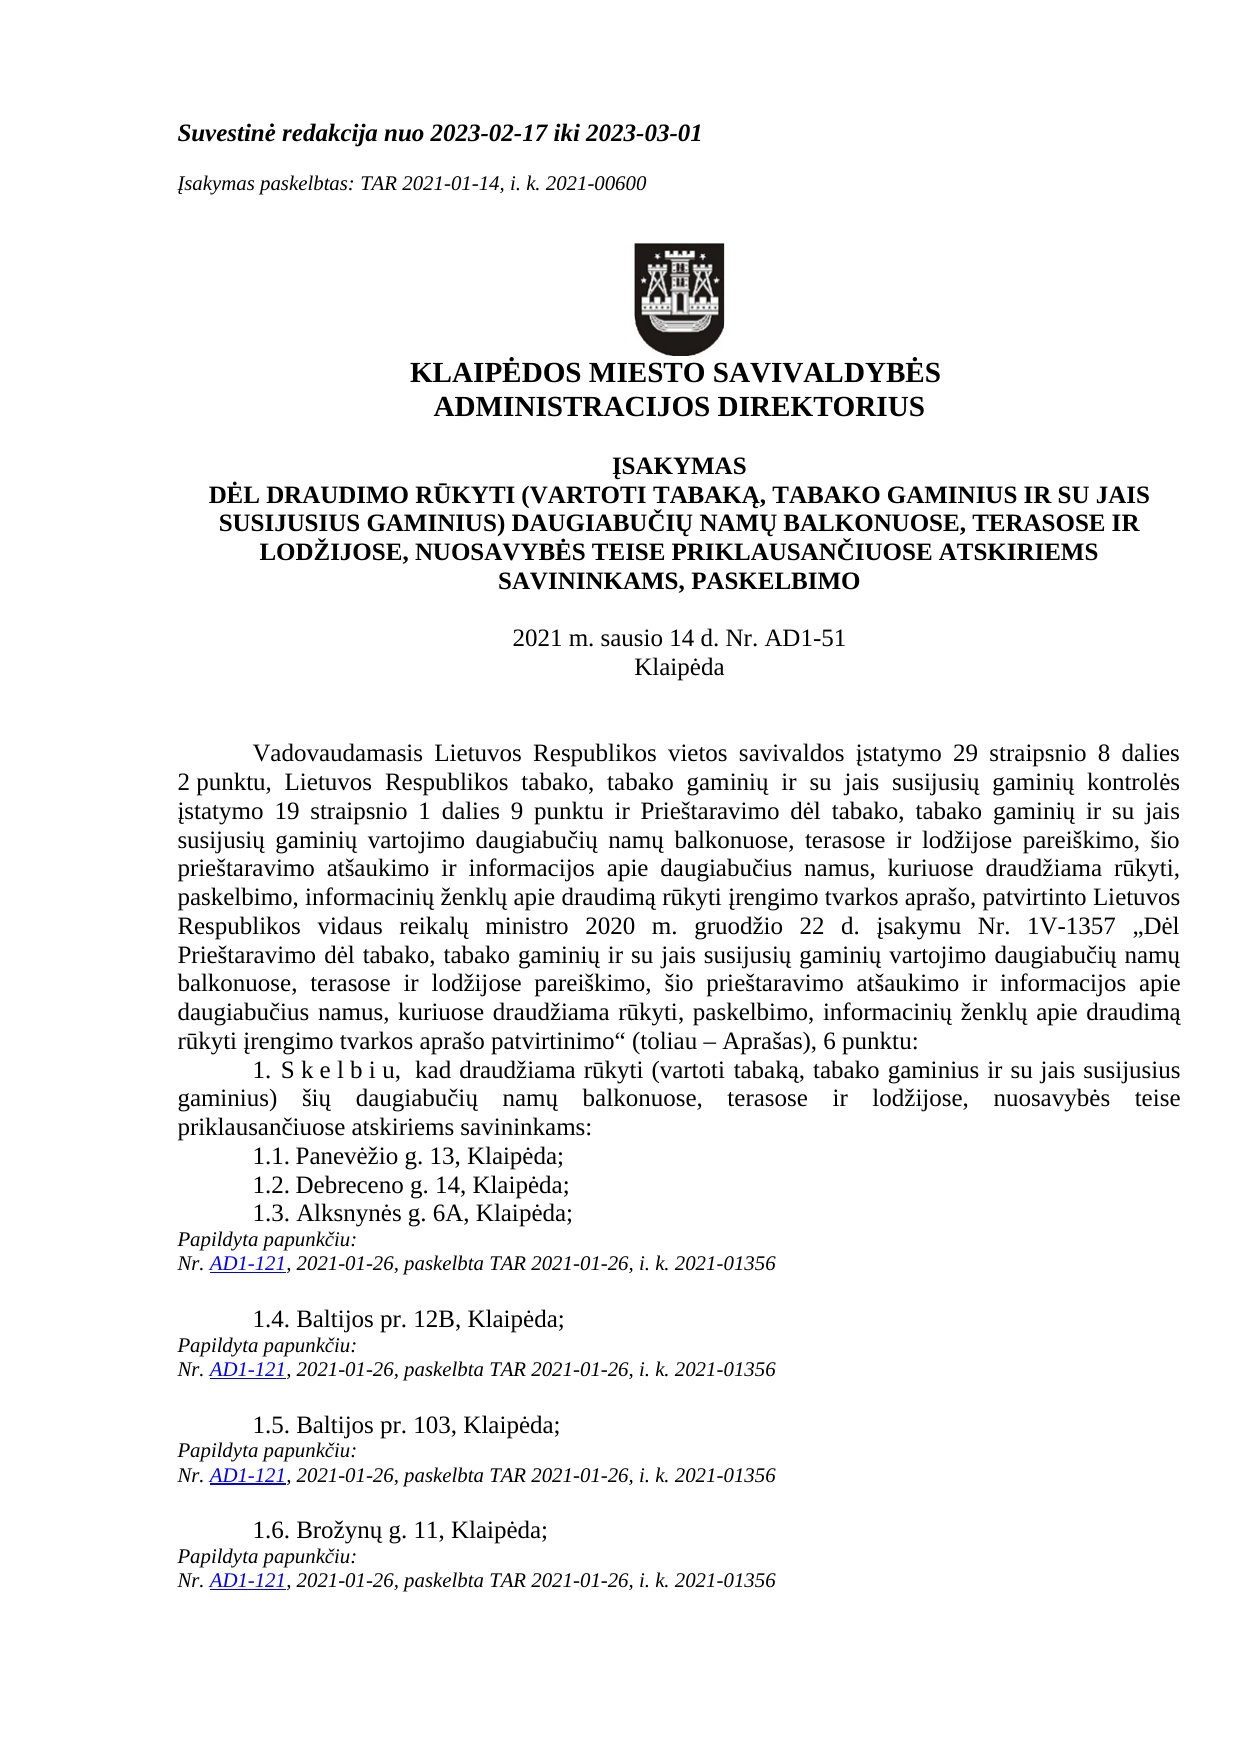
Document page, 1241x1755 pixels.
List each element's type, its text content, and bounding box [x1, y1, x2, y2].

text Nr. AD1-121, 2021-01-26, paskelbta TAR 2021-01-26, i. k. 2021-01356 [177, 1568, 1181, 1592]
text Nr. AD1-121, 2021-01-26, paskelbta TAR 2021-01-26, i. k. 2021-01356 [177, 1462, 1181, 1487]
text Papildyta papunkčiu: [177, 1544, 1181, 1568]
text 2021 m. sausio 14 d. Nr. AD1-51 [177, 623, 1181, 652]
text 1.5. Baltijos pr. 103, Klaipėda; [177, 1410, 1181, 1438]
text Nr. AD1-121, 2021-01-26, paskelbta TAR 2021-01-26, i. k. 2021-01356 [177, 1251, 1181, 1275]
text ĮSAKYMAS [177, 451, 1181, 480]
text 1.2. Debreceno g. 14, Klaipėda; [177, 1170, 1181, 1198]
text Suvestinė redakcija nuo 2023-02-17 iki 2023-03-01 [177, 118, 1181, 147]
text KLAIPĖDOS MIESTO SAVIVALDYBĖS [177, 355, 1181, 389]
text DĖL DRAUDIMO RŪKYTI (VARTOTI TABAKĄ, TABAKO GAMINIUS IR SU JAIS SUSIJUSIUS GAMINIUS) DAUGIABUČIŲ NAMŲ BALKONUOSE, TERASOSE IR LODŽIJOSE, NUOSAVYBĖS TEISE PRIKLAUSANČIUOSE ATSKIRIEMS SAVININKAMS, PASKELBIMO [177, 480, 1181, 595]
text Vadovaudamasis Lietuvos Respublikos vietos savivaldos įstatymo 29 straipsnio 8 dalies 2 punktu, Lietuvos Respublikos tabako, tabako gaminių ir su jais susijusių gaminių kontrolės įstatymo 19 straipsnio 1 dalies 9 punktu ir Prieštaravimo dėl tabako, tabako gaminių ir su jais susijusių gaminių vartojimo daugiabučių namų balkonuose, terasose ir lodžijose pareiškimo, šio prieštaravimo atšaukimo ir informacijos apie daugiabučius namus, kuriuose draudžiama rūkyti, paskelbimo, informacinių ženklų apie draudimą rūkyti įrengimo tvarkos aprašo, patvirtinto Lietuvos Respublikos vidaus reikalų ministro 2020 m. gruodžio 22 d. įsakymu Nr. 1V-1357 „Dėl Prieštaravimo dėl tabako, tabako gaminių ir su jais susijusių gaminių vartojimo daugiabučių namų balkonuose, terasose ir lodžijose pareiškimo, šio prieštaravimo atšaukimo ir informacijos apie daugiabučius namus, kuriuose draudžiama rūkyti, paskelbimo, informacinių ženklų apie draudimą rūkyti įrengimo tvarkos aprašo patvirtinimo“ (toliau – Aprašas), 6 punktu: [177, 738, 1181, 1055]
text 1.4. Baltijos pr. 12B, Klaipėda; [177, 1304, 1181, 1333]
text 1.6. Brožynų g. 11, Klaipėda; [177, 1515, 1181, 1544]
text Papildyta papunkčiu: [177, 1438, 1181, 1462]
text Papildyta papunkčiu: [177, 1227, 1181, 1251]
text Papildyta papunkčiu: [177, 1333, 1181, 1357]
text 1.1. Panevėžio g. 13, Klaipėda; [177, 1141, 1181, 1170]
text Klaipėda [177, 652, 1181, 681]
text 1.3. Alksnynės g. 6A, Klaipėda; [177, 1198, 1181, 1227]
text Nr. AD1-121, 2021-01-26, paskelbta TAR 2021-01-26, i. k. 2021-01356 [177, 1357, 1181, 1381]
text Įsakymas paskelbtas: TAR 2021-01-14, i. k. 2021-00600 [177, 171, 1181, 195]
text ADMINISTRACIJOS DIREKTORIUS [177, 389, 1181, 422]
text 1. Skelbiu, kad draudžiama rūkyti (vartoti tabaką, tabako gaminius ir su jais susijusius gaminius) šių daugiabučių namų balkonuose, terasose ir lodžijose, nuosavybės teise priklausančiuose atskiriems savininkams: [177, 1055, 1181, 1141]
